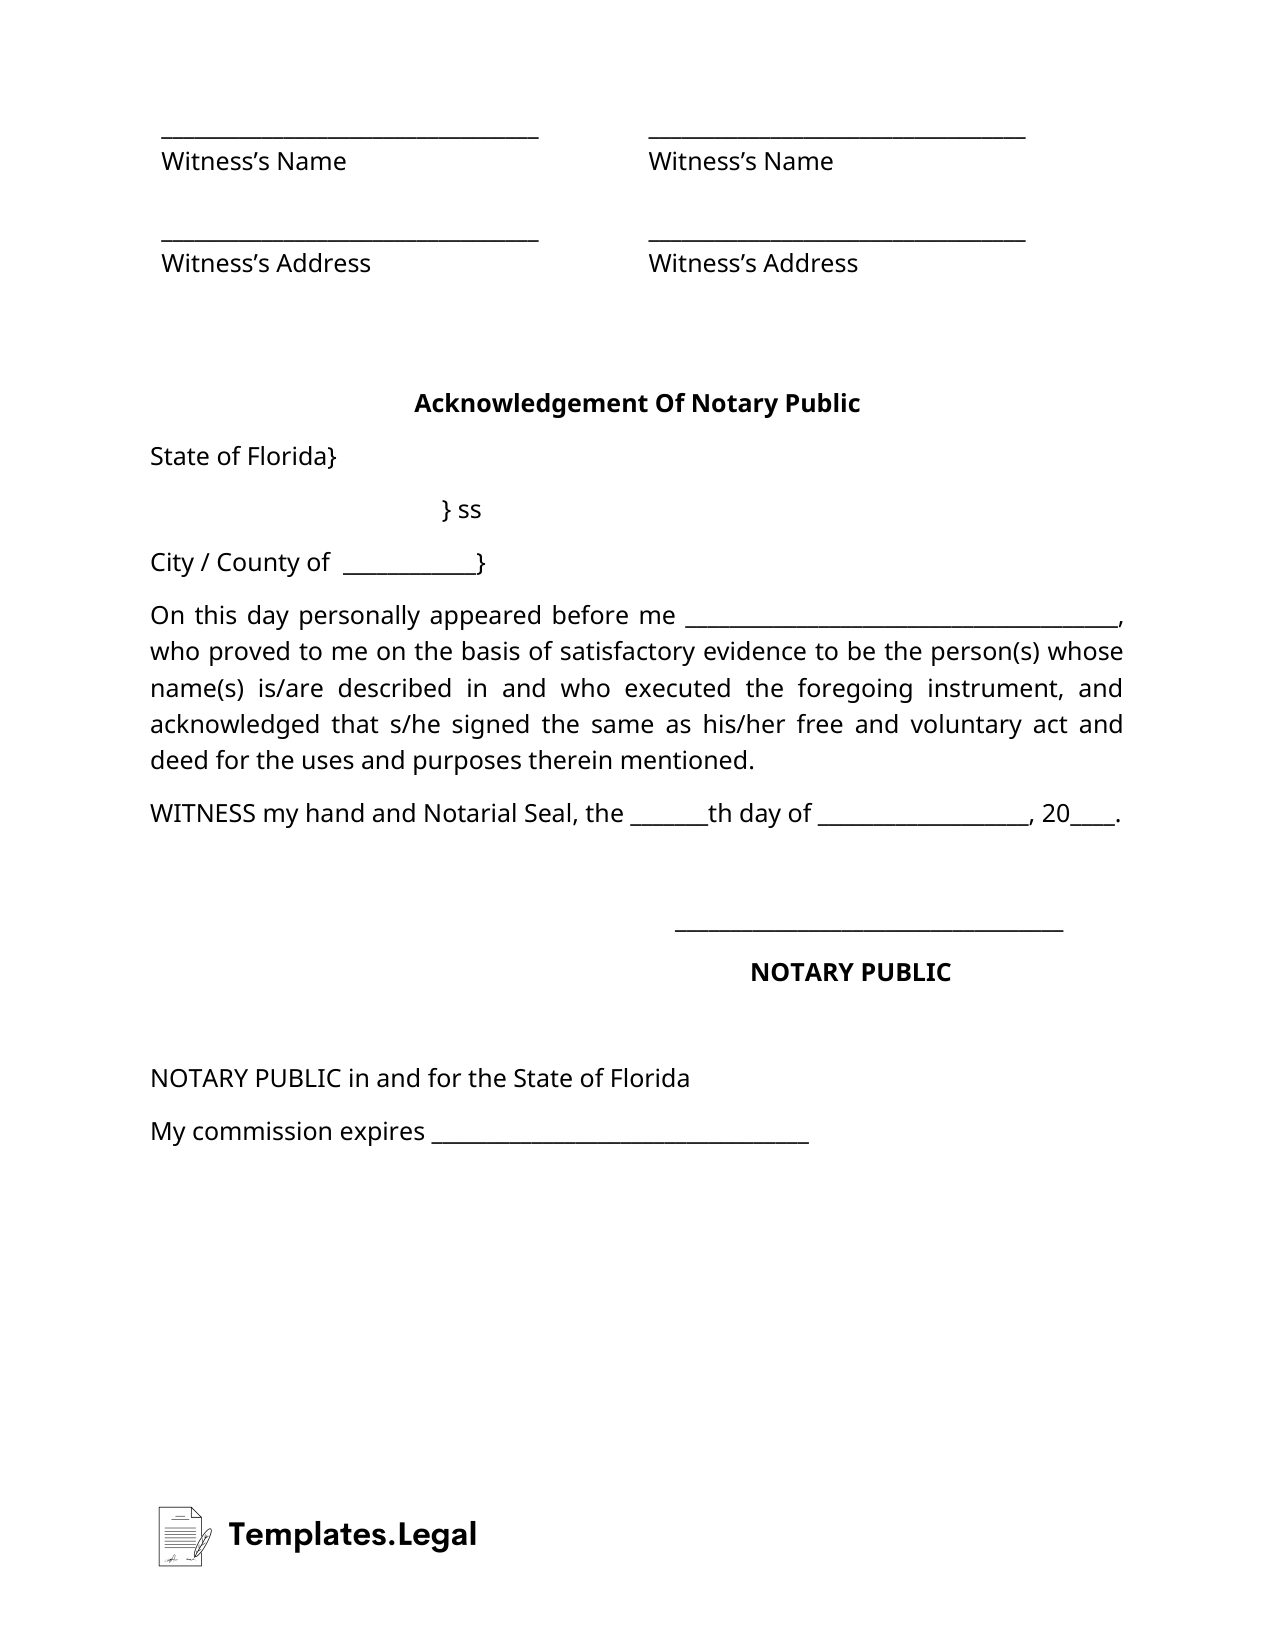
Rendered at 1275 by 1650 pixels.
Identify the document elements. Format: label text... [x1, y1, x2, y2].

text } ss [150, 491, 1125, 526]
text On this day personally appeared before me _______________________________________, who proved to me on the basis of satisfactory evidence to be the person(s) whose name(s) is/are described in and who executed the foregoing instrument, and acknowledged that s/he signed the same as his/her free and voluntary act and deed for the uses and purposes therein mentioned. [150, 597, 1125, 777]
text WITNESS my hand and Notarial Seal, the _______th day of ___________________, 20____. [150, 796, 1125, 830]
text My commission expires __________________________________ [150, 1114, 1125, 1148]
table_header [150, 75, 637, 109]
table_cell __________________________________ Witness’s Address [637, 211, 1124, 279]
table_cell __________________________________ Witness’s Name [637, 109, 1124, 211]
table_cell __________________________________ Witness’s Name [150, 109, 637, 211]
text City / County of ____________} [150, 544, 1125, 578]
table_header [637, 75, 1124, 109]
text Acknowledgement Of Notary Public [150, 385, 1125, 419]
text NOTARY PUBLIC [150, 955, 1125, 989]
text State of Florida} [150, 438, 1125, 472]
text ___________________________________ [600, 902, 1125, 936]
text NOTARY PUBLIC in and for the State of Florida [150, 1061, 1125, 1095]
table_cell __________________________________ Witness’s Address [150, 211, 637, 279]
